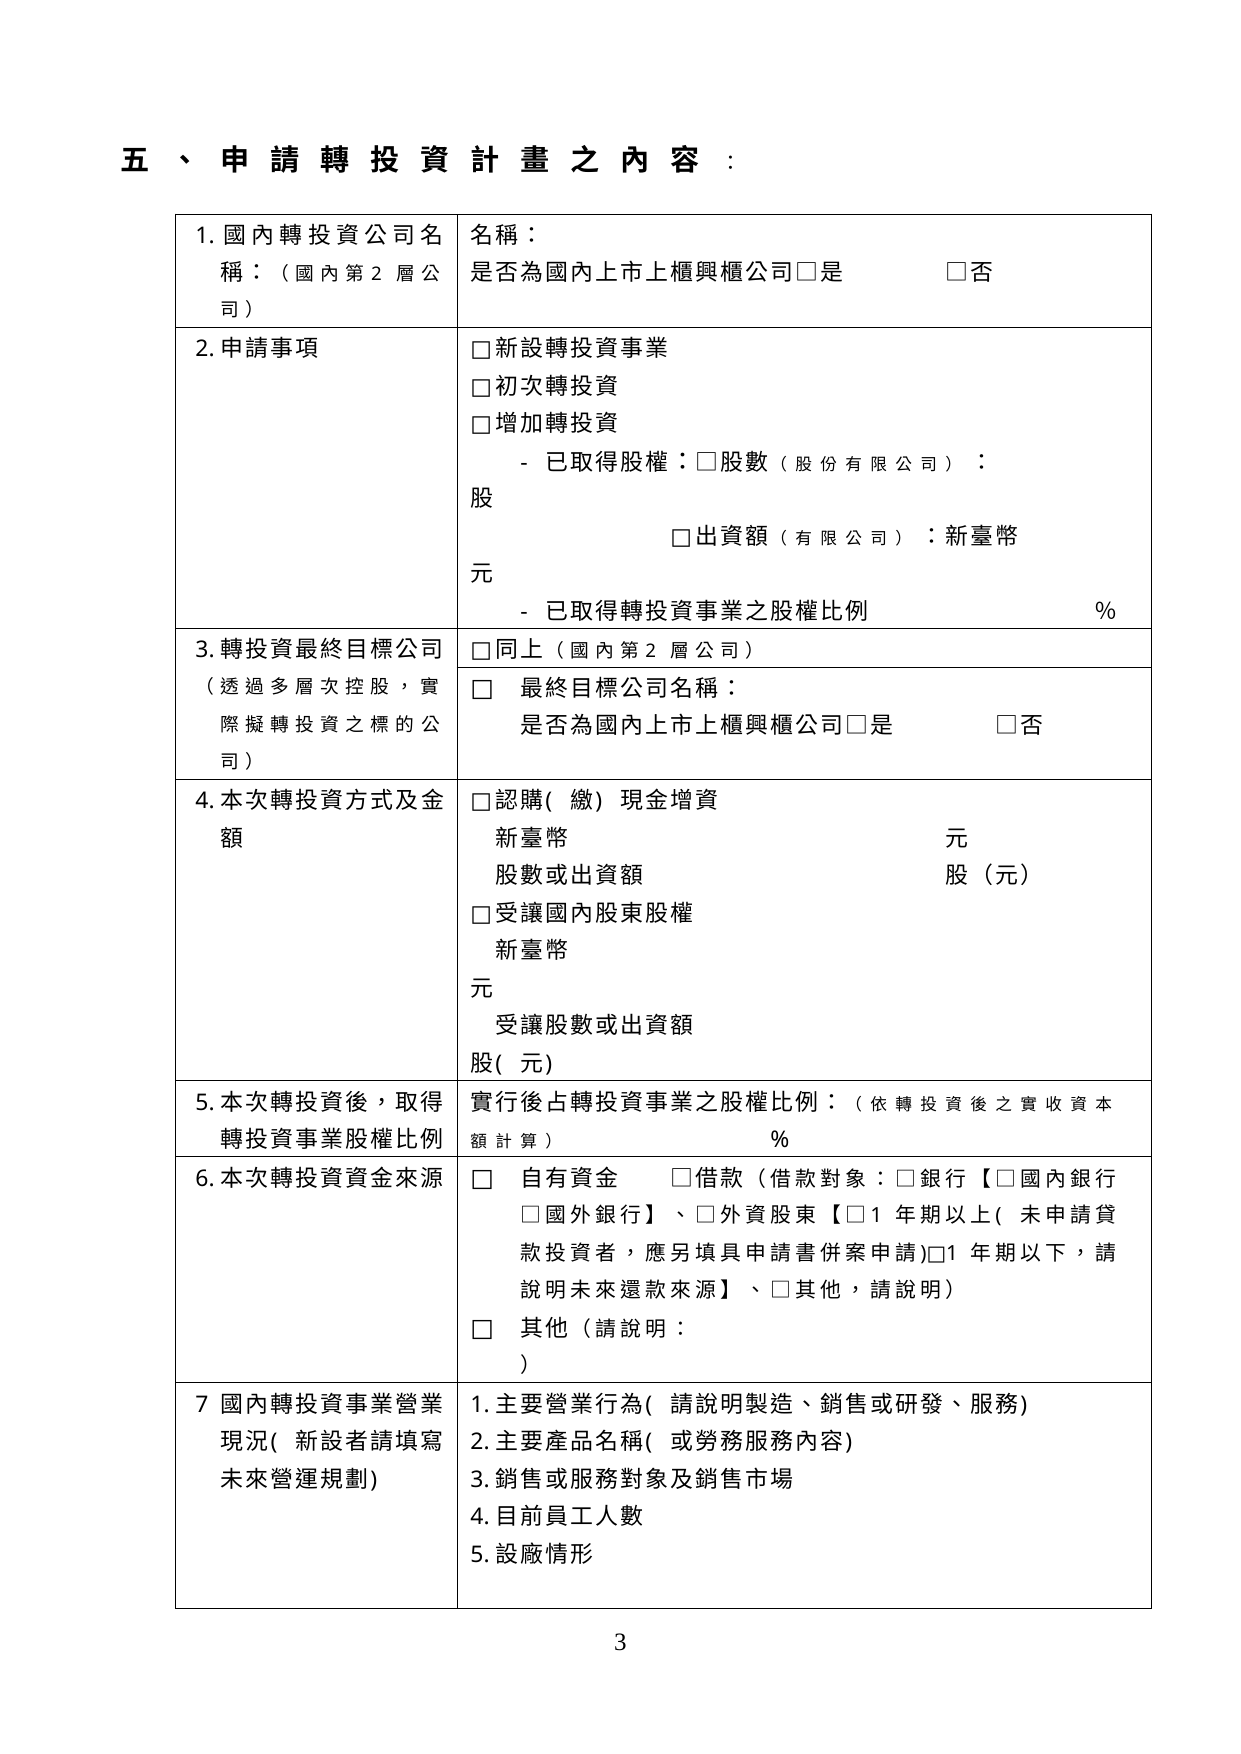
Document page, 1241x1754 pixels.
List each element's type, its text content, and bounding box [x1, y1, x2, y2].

table_cell 2.申請事項 [176, 328, 457, 628]
table_header 1.國內轉投資公司名稱：（國內第2層公司） [176, 215, 457, 327]
table_cell □認購(繳)現金增資 新臺幣 元 股數或出資額 股（元） □受讓國內股東股權 新臺幣 元 受讓股數或出資額 股(元) [458, 780, 1151, 1080]
table_cell □新設轉投資事業 □初次轉投資 □增加轉投資 -已取得股權：□股數（股份有限公司）： 股 □出資額（有限公司）：新臺幣 元 -已取得轉投資事業之股權比例 ％ [458, 328, 1151, 628]
table_cell 1.主要營業行為(請說明製造、銷售或研發、服務) 2.主要產品名稱(或勞務服務內容) 3.銷售或服務對象及銷售市場 4.目前員工人數 5.設廠情形 [458, 1383, 1151, 1608]
table_cell 實行後占轉投資事業之股權比例：（依轉投資後之實收資本額計算） % [458, 1081, 1151, 1156]
table_cell 最終目標公司名稱： 是否為國內上市上櫃興櫃公司□是 □否 [458, 668, 1151, 779]
text 五、申請轉投資計畫之內容： [120, 120, 1129, 195]
table_cell □同上（國內第2層公司） [458, 629, 1151, 667]
table_header 名稱： 是否為國內上市上櫃興櫃公司□是 □否 [458, 215, 1151, 327]
table_cell 5.本次轉投資後，取得轉投資事業股權比例 [176, 1081, 457, 1156]
table_cell 7國內轉投資事業營業現況(新設者請填寫未來營運規劃) [176, 1383, 457, 1608]
table_cell 3.轉投資最終目標公司 （透過多層次控股，實際擬轉投資之標的公司） [176, 629, 457, 779]
table_cell 6.本次轉投資資金來源 [176, 1157, 457, 1382]
table_cell 自有資金 □借款（借款對象：□銀行【□國內銀行□國外銀行】、□外資股東【□1年期以上(未申請貸款投資者，應另填具申請書併案申請)□1年期以下，請說明未來還款來源】、□其他，請說明） 其他（請說明： ） [458, 1157, 1151, 1382]
table_cell 4.本次轉投資方式及金額 [176, 780, 457, 1080]
